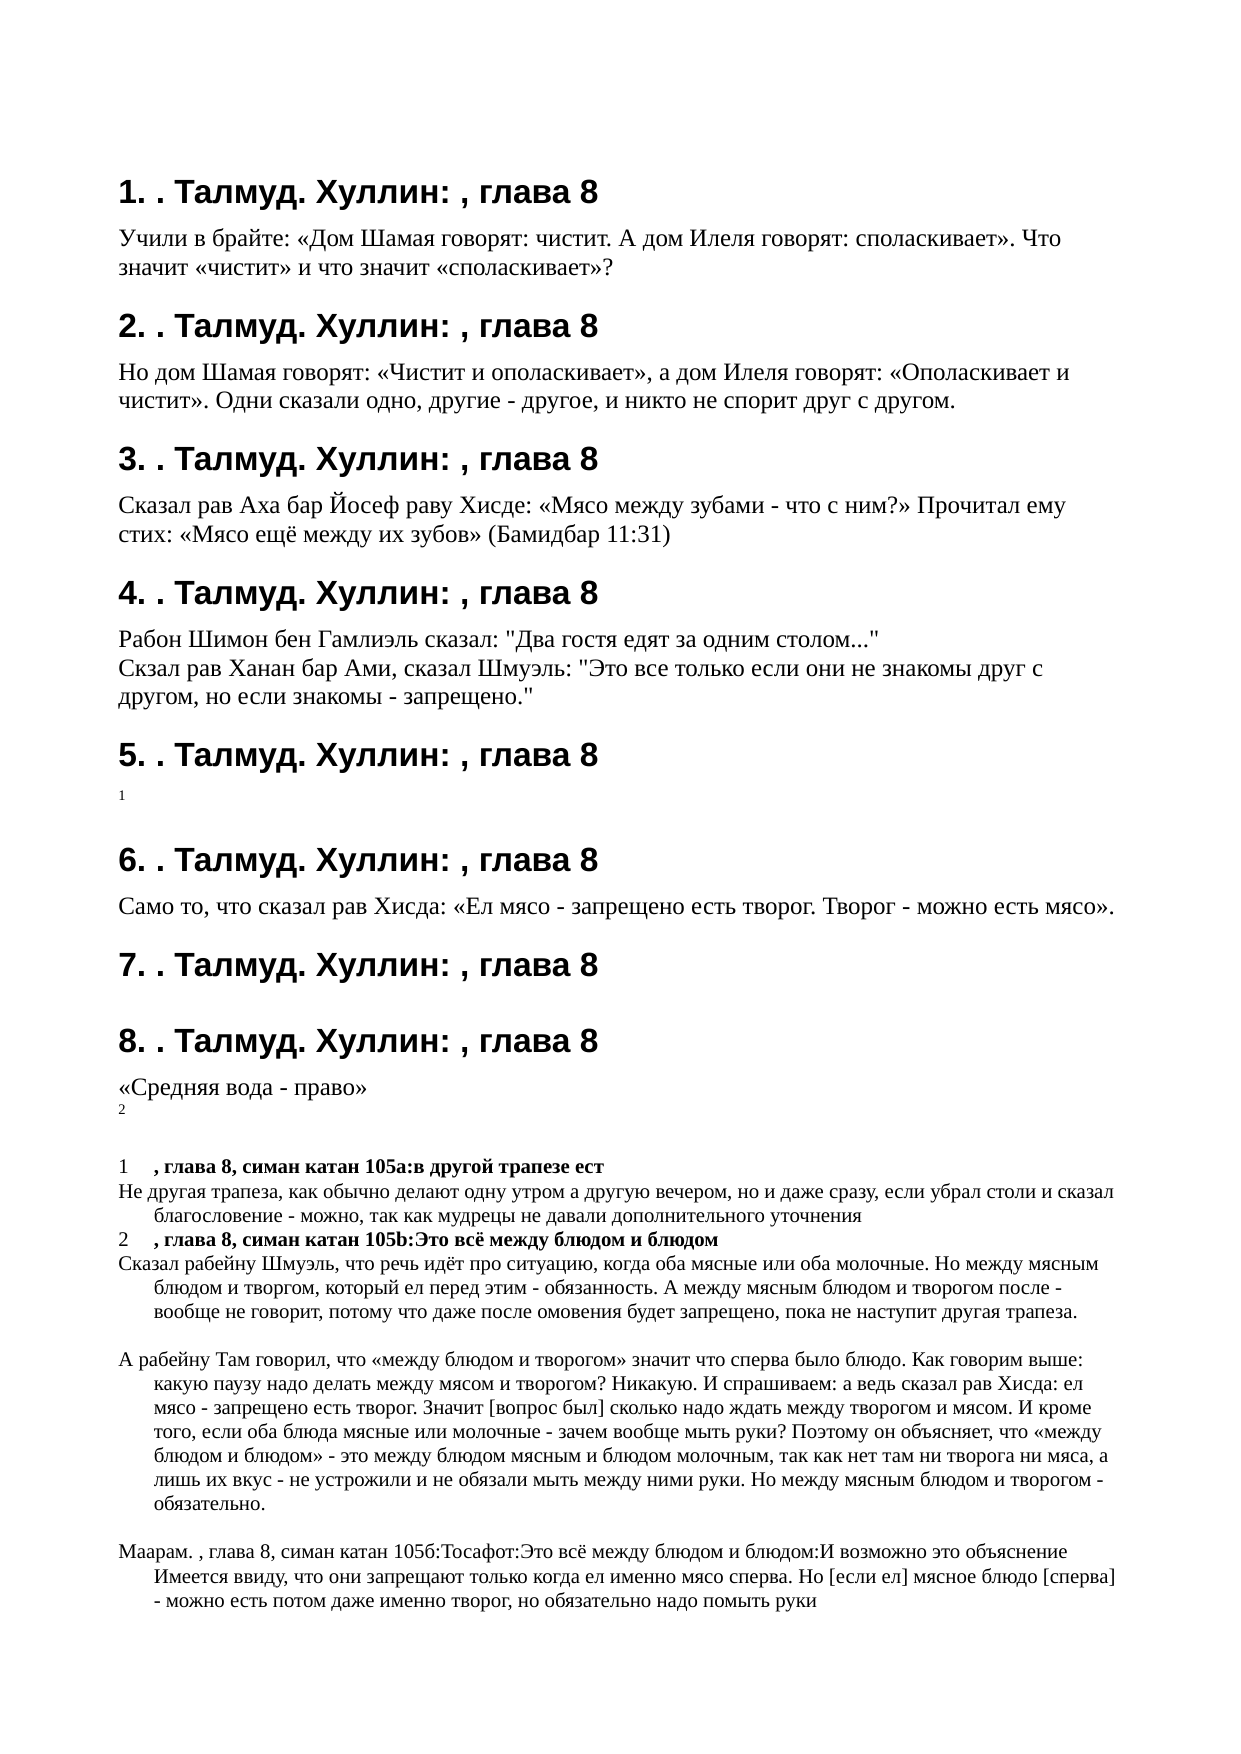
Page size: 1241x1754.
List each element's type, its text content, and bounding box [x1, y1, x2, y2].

text , глава 8, симан катан 105b:Это всё между блюдом и блюдом [118, 1065, 1122, 1089]
text А рабейну Там говорил, что «между блюдом и творогом» значит что сперва было блюдо. Как говорим выше: какую паузу надо делать между мясом и творогом? Никакую. И спрашиваем: а ведь сказал рав Хисда: ел мясо - запрещено есть творог. Значит [вопрос был] сколько надо ждать между творогом и мясом. И кроме того, если оба блюда мясные или молочные - зачем вообще мыть руки? Поэтому он объясняет, что «между блюдом и блюдом» - это между блюдом мясным и блюдом молочным, так как нет там ни творога ни мяса, а лишь их вкус - не устрожили и не обязали мыть между ними руки. Но между мясным блюдом и творогом - обязательно. [118, 1233, 1122, 1492]
text Учили в брайте: «Дом Шамая говорят: чистит. А дом Илеля говорят: споласкивает». Что значит «чистит» и что значит «споласкивает»? [118, 176, 1122, 233]
text , глава 8, симан катан 105a:в другой трапезе ест [118, 955, 1122, 979]
text Рабон Шимон бен Гамлиэль сказал: "Два гостя едят за одним столом..." [118, 434, 1122, 463]
subtitle . Талмуд. Хуллин: , глава 8 [118, 837, 1122, 866]
subtitle . Талмуд. Хуллин: , глава 8 [118, 521, 1122, 549]
text Рав Ицхак, сын рава Мешаршьи, как-то раз пришёл к рав Аши. Подали ему творог, и он ел. Подали ему мясо, и он ел, и не помыл руки. Сказали ему: «А вот ведь учил Агра, тесть раби Аба: “Птицу и творг едят на одной скатерти”. Птицу и творог - да, мясо и творог - нет!» Сказал им: «Так это ночью! Но днём - видно же!» [118, 866, 1122, 923]
text Сказал рав Аха бар Йосеф раву Хисде: «Мясо между зубами - что с ним?» Прочитал ему стих: «Мясо ещё между их зубов» (Бамидбар 11:31) [118, 348, 1122, 406]
text Скзал рав Ханан бар Ами, сказал Шмуэль: "Это все только если они не знакомы друг с другом, но если знакомы - запрещено." [118, 463, 1122, 521]
subtitle . Талмуд. Хуллин: , глава 8 [118, 233, 1122, 262]
text Само то, что сказал рав Хисда: «Ел мясо - запрещено есть творог. Творог - можно есть мясо». [118, 607, 1122, 636]
subtitle . Талмуд. Хуллин: , глава 8 [118, 578, 1122, 607]
subtitle . Талмуд. Хуллин: , глава 8 [118, 319, 1122, 348]
text Маарам. , глава 8, симан катан 105б:Тосафот:Это всё между блюдом и блюдом:И возможно это объяснение Имеется ввиду, что они запрещают только когда ел именно мясо сперва. Но [если ел] мясное блюдо [сперва] - можно есть потом даже именно творог, но обязательно надо помыть руки [118, 1492, 1122, 1636]
text Но дом Шамая говорят: «Чистит и ополаскивает», а дом Илеля говорят: «Ополаскивает и чистит». Одни сказали одно, другие - другое, и никто не спорит друг с другом. [118, 262, 1122, 319]
text Сказал рабейну Шмуэль, что речь идёт про ситуацию, когда оба мясные или оба молочные. Но между мясным блюдом и творгом, который ел перед этим - обязанность. А между мясным блюдом и творогом после - вообще не говорит, потому что даже после омовения будет запрещено, пока не наступит другая трапеза. [118, 1089, 1122, 1233]
subtitle . Талмуд. Хуллин: , глава 8 [118, 147, 1122, 176]
subtitle . Талмуд. Хуллин: , глава 8 [118, 636, 1122, 664]
text «Средняя вода - право» [118, 693, 1122, 722]
subtitle . Талмуд. Хуллин: , глава 8 [118, 406, 1122, 434]
subtitle . Талмуд. Хуллин: , глава 8 [118, 751, 1122, 779]
text Учил Агра, тесть раби Аба: «Птицу и творог едят без предохранения». А есть говорящие - на одной скатерти (тряпке). Он это учил и он это сказал: «Без омовения рук и без очистки рта». [118, 779, 1122, 837]
text Не другая трапеза, как обычно делают одну утром а другую вечером, но и даже сразу, если убрал столи и сказал благословение - можно, так как мудрецы не давали дополнительного уточнения [118, 979, 1122, 1065]
subtitle . Талмуд. Хуллин: , глава 8 [118, 664, 1122, 693]
